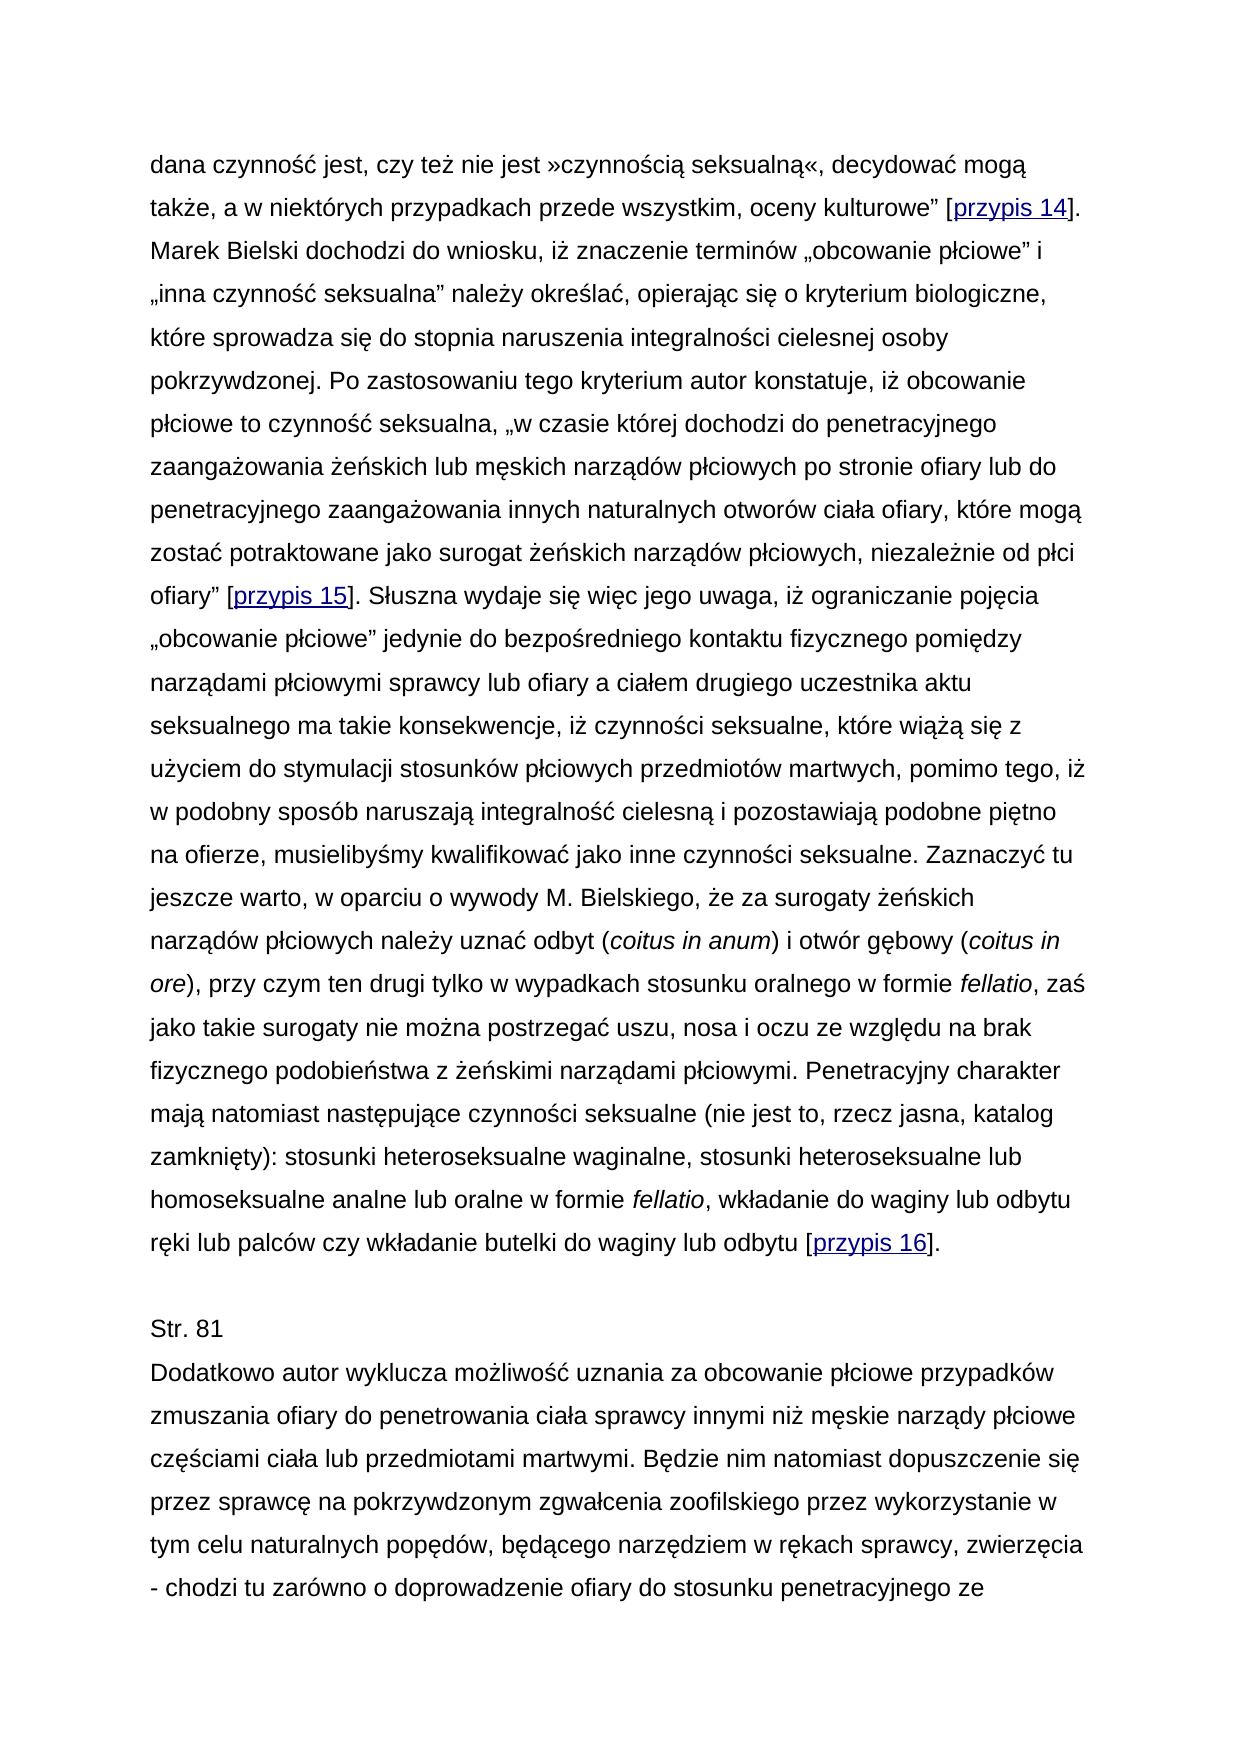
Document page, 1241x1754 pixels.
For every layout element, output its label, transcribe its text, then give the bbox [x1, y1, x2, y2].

text Str. 81 [150, 1314, 1090, 1343]
text dana czynność jest, czy też nie jest »czynnością seksualną«, decydować mogą także, a w niektórych przypadkach przede wszystkim, oceny kulturowe” [przypis 14]. Marek Bielski dochodzi do wniosku, iż znaczenie terminów „obcowanie płciowe” i „inna czynność seksualna” należy określać, opierając się o kryterium biologiczne, które sprowadza się do stopnia naruszenia integralności cielesnej osoby pokrzywdzonej. Po zastosowaniu tego kryterium autor konstatuje, iż obcowanie płciowe to czynność seksualna, „w czasie której dochodzi do penetracyjnego zaangażowania żeńskich lub męskich narządów płciowych po stronie ofiary lub do penetracyjnego zaangażowania innych naturalnych otworów ciała ofiary, które mogą zostać potraktowane jako surogat żeńskich narządów płciowych, niezależnie od płci ofiary” [przypis 15]. Słuszna wydaje się więc jego uwaga, iż ograniczanie pojęcia „obcowanie płciowe” jedynie do bezpośredniego kontaktu fizycznego pomiędzy narządami płciowymi sprawcy lub ofiary a ciałem drugiego uczestnika aktu seksualnego ma takie konsekwencje, iż czynności seksualne, które wiążą się z użyciem do stymulacji stosunków płciowych przedmiotów martwych, pomimo tego, iż w podobny sposób naruszają integralność cielesną i pozostawiają podobne piętno na ofierze, musielibyśmy kwalifikować jako inne czynności seksualne. Zaznaczyć tu jeszcze warto, w oparciu o wywody M. Bielskiego, że za surogaty żeńskich narządów płciowych należy uznać odbyt (coitus in anum) i otwór gębowy (coitus in ore), przy czym ten drugi tylko w wypadkach stosunku oralnego w formie fellatio, zaś jako takie surogaty nie można postrzegać uszu, nosa i oczu ze względu na brak fizycznego podobieństwa z żeńskimi narządami płciowymi. Penetracyjny charakter mają natomiast następujące czynności seksualne (nie jest to, rzecz jasna, katalog zamknięty): stosunki heteroseksualne waginalne, stosunki heteroseksualne lub homoseksualne analne lub oralne w formie fellatio, wkładanie do waginy lub odbytu ręki lub palców czy wkładanie butelki do waginy lub odbytu [przypis 16]. [150, 150, 1090, 1257]
text Dodatkowo autor wyklucza możliwość uznania za obcowanie płciowe przypadków zmuszania ofiary do penetrowania ciała sprawcy innymi niż męskie narządy płciowe częściami ciała lub przedmiotami martwymi. Będzie nim natomiast dopuszczenie się przez sprawcę na pokrzywdzonym zgwałcenia zoofilskiego przez wykorzystanie w tym celu naturalnych popędów, będącego narzędziem w rękach sprawcy, zwierzęcia - chodzi tu zarówno o doprowadzenie ofiary do stosunku penetracyjnego ze [150, 1357, 1090, 1602]
